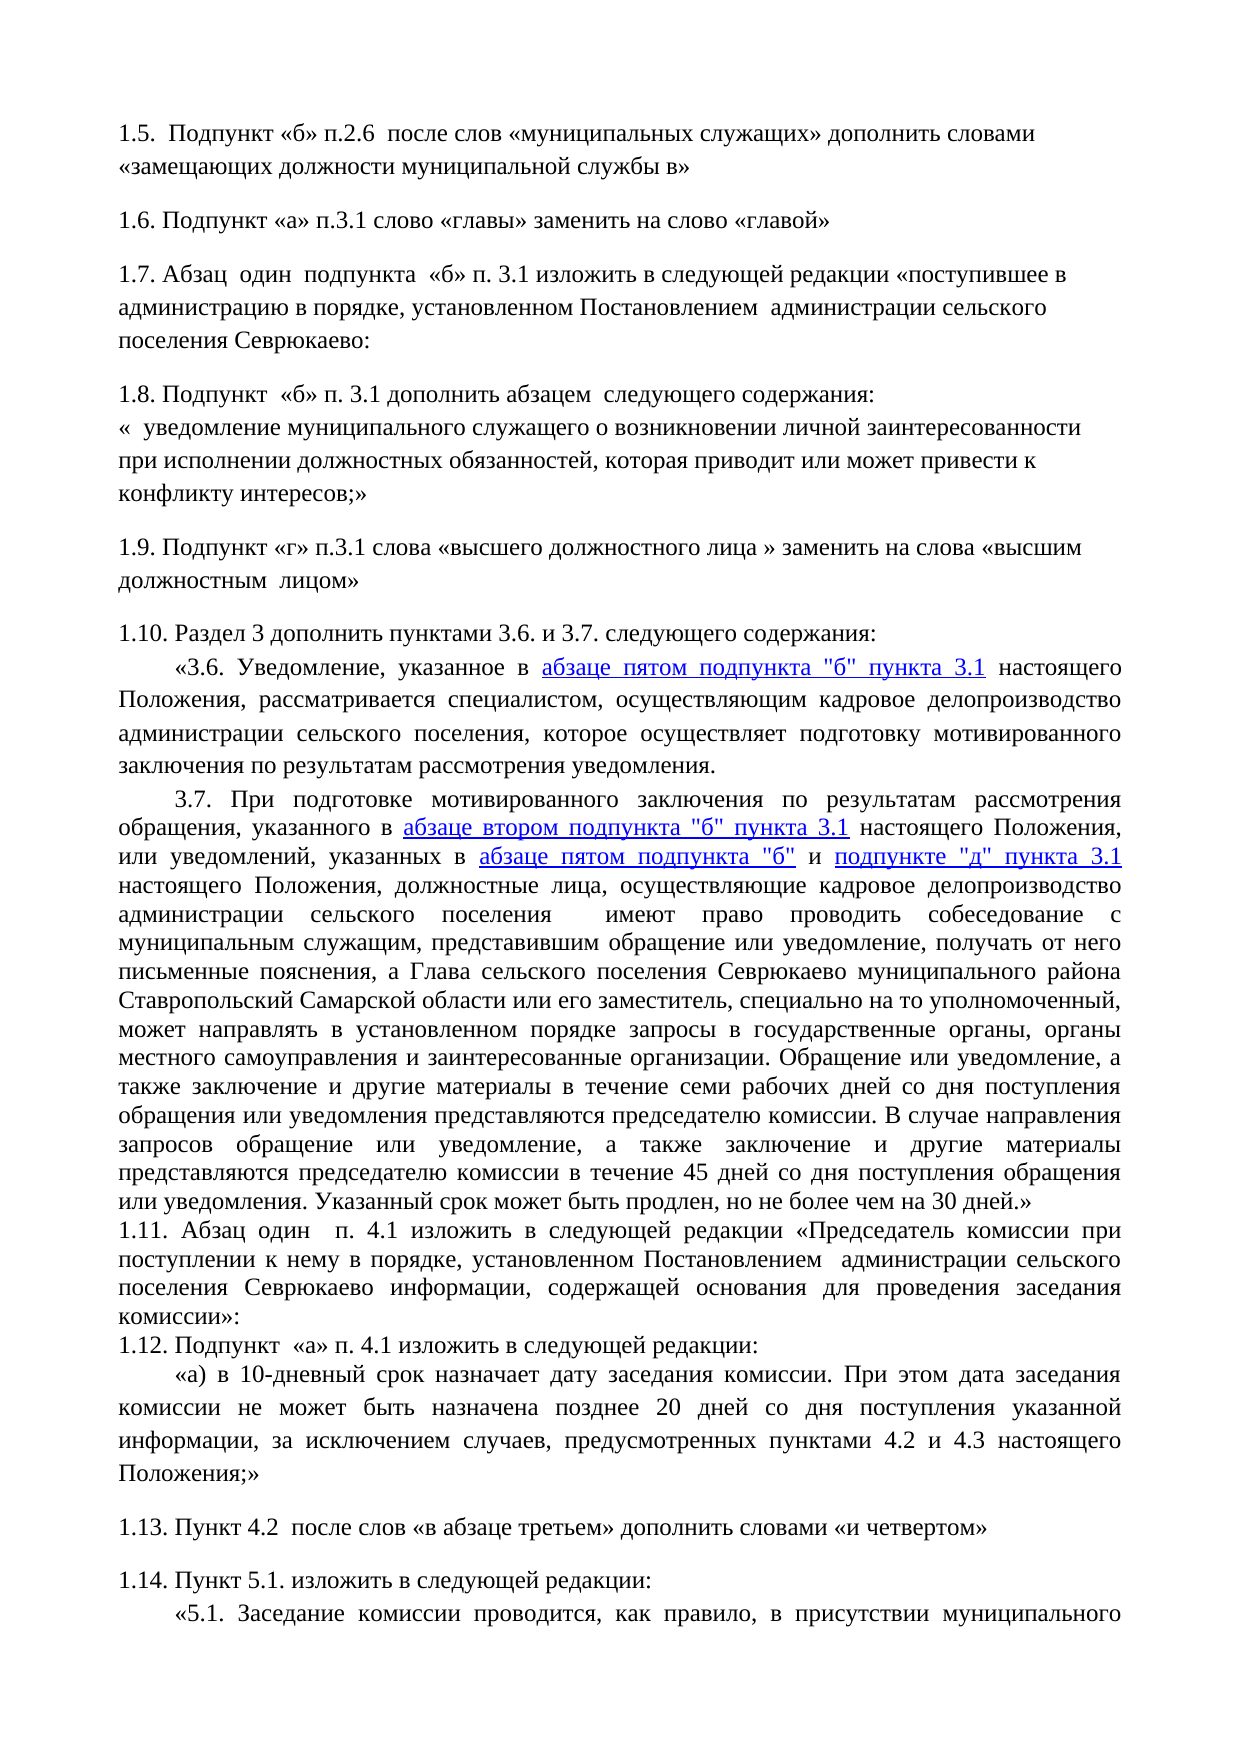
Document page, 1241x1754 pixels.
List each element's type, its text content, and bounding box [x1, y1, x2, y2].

text 1.8. Подпункт «б» п. 3.1 дополнить абзацем следующего содержания: « уведомление муниципального служащего о возникновении личной заинтересованности при исполнении должностных обязанностей, которая приводит или может привести к конфликту интересов;» [118, 379, 1122, 507]
text 1.11. Абзац один п. 4.1 изложить в следующей редакции «Председатель комиссии при поступлении к нему в порядке, установленном Постановлением администрации сельского поселения Севрюкаево информации, содержащей основания для проведения заседания комиссии»: [118, 1215, 1122, 1330]
text «5.1. Заседание комиссии проводится, как правило, в присутствии муниципального [118, 1598, 1122, 1627]
text 1.14. Пункт 5.1. изложить в следующей редакции: [118, 1565, 1122, 1594]
text 1.9. Подпункт «г» п.3.1 слова «высшего должностного лица » заменить на слова «высшим должностным лицом» [118, 532, 1122, 593]
text 1.6. Подпункт «а» п.3.1 слово «главы» заменить на слово «главой» [118, 205, 1122, 234]
text 1.13. Пункт 4.2 после слов «в абзаце третьем» дополнить словами «и четвертом» [118, 1512, 1122, 1540]
text 1.12. Подпункт «а» п. 4.1 изложить в следующей редакции: [118, 1330, 1122, 1359]
text 3.7. При подготовке мотивированного заключения по результатам рассмотрения обращения, указанного в абзаце втором подпункта "б" пункта 3.1 настоящего Положения, или уведомлений, указанных в абзаце пятом подпункта "б" и подпункте "д" пункта 3.1 настоящего Положения, должностные лица, осуществляющие кадровое делопроизводство администрации сельского поселения имеют право проводить собеседование с муниципальным служащим, представившим обращение или уведомление, получать от него письменные пояснения, а Глава сельского поселения Севрюкаево муниципального района Ставропольский Самарской области или его заместитель, специально на то уполномоченный, может направлять в установленном порядке запросы в государственные органы, органы местного самоуправления и заинтересованные организации. Обращение или уведомление, а также заключение и другие материалы в течение семи рабочих дней со дня поступления обращения или уведомления представляются председателю комиссии. В случае направления запросов обращение или уведомление, а также заключение и другие материалы представляются председателю комиссии в течение 45 дней со дня поступления обращения или уведомления. Указанный срок может быть продлен, но не более чем на 30 дней.» [118, 784, 1122, 1215]
text 1.10. Раздел 3 дополнить пунктами 3.6. и 3.7. следующего содержания: [118, 618, 1122, 647]
text «а) в 10-дневный срок назначает дату заседания комиссии. При этом дата заседания комиссии не может быть назначена позднее 20 дней со дня поступления указанной информации, за исключением случаев, предусмотренных пунктами 4.2 и 4.3 настоящего Положения;» [118, 1359, 1122, 1486]
text 1.7. Абзац один подпункта «б» п. 3.1 изложить в следующей редакции «поступившее в администрацию в порядке, установленном Постановлением администрации сельского поселения Севрюкаево: [118, 259, 1122, 354]
text «3.6. Уведомление, указанное в абзаце пятом подпункта "б" пункта 3.1 настоящего Положения, рассматривается специалистом, осуществляющим кадровое делопроизводство администрации сельского поселения, которое осуществляет подготовку мотивированного заключения по результатам рассмотрения уведомления. [118, 652, 1122, 779]
text 1.5. Подпункт «б» п.2.6 после слов «муниципальных служащих» дополнить словами «замещающих должности муниципальной службы в» [118, 118, 1122, 180]
